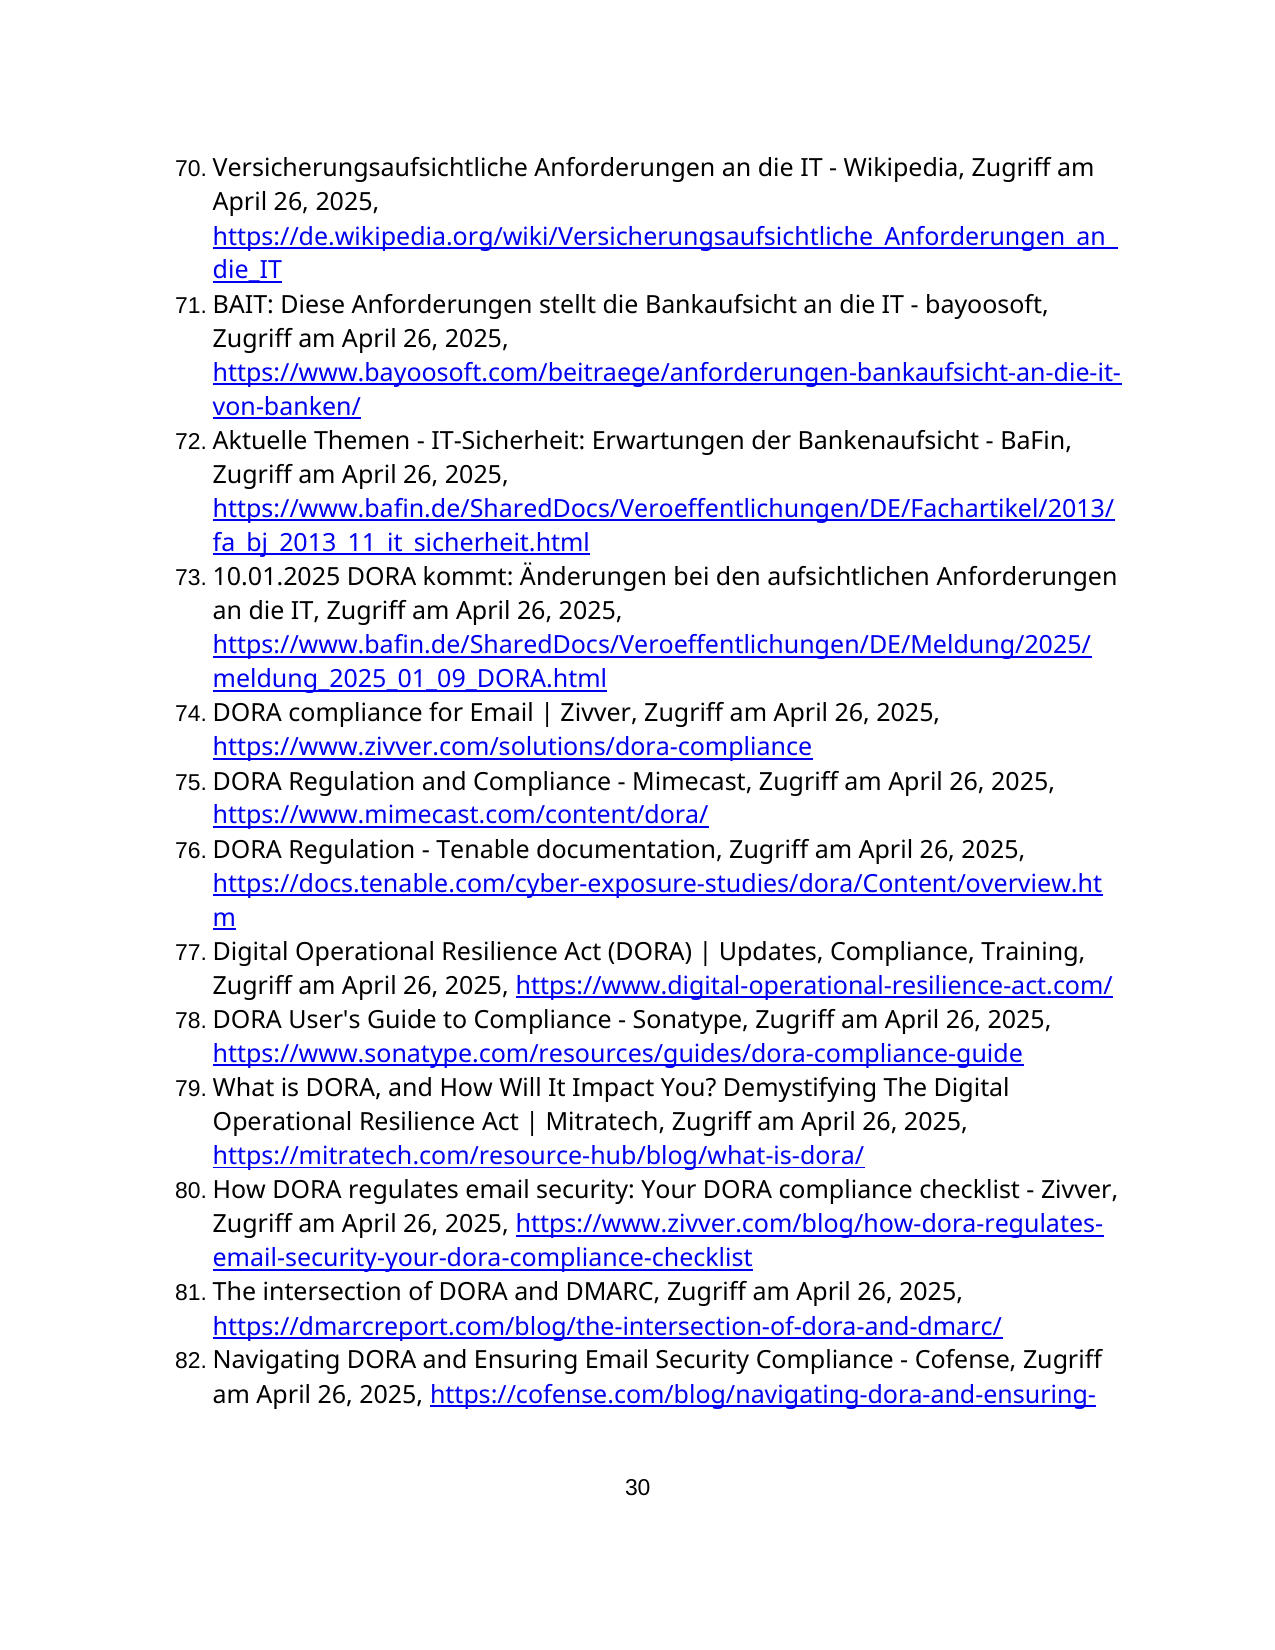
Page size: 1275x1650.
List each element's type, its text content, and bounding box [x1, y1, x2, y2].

list 10.01.2025 DORA kommt: Änderungen bei den aufsichtlichen Anforderungen an die IT, Zugriff am April 26, 2025, https://www.bafin.de/SharedDocs/Veroeffentlichungen/DE/Meldung/2025/meldung_2025_01_09_DORA.html [175, 559, 1125, 695]
list Digital Operational Resilience Act (DORA) | Updates, Compliance, Training, Zugriff am April 26, 2025, https://www.digital-operational-resilience-act.com/ [175, 933, 1125, 1002]
list How DORA regulates email security: Your DORA compliance checklist - Zivver, Zugriff am April 26, 2025, https://www.zivver.com/blog/how-dora-regulates-email-security-your-dora-compliance-checklist [175, 1172, 1125, 1274]
list BAIT: Diese Anforderungen stellt die Bankaufsicht an die IT - bayoosoft, Zugriff am April 26, 2025, https://www.bayoosoft.com/beitraege/anforderungen-bankaufsicht-an-die-it-von-banken/ [175, 286, 1125, 422]
list Aktuelle Themen - IT-Sicherheit: Erwartungen der Bankenaufsicht - BaFin, Zugriff am April 26, 2025, https://www.bafin.de/SharedDocs/Veroeffentlichungen/DE/Fachartikel/2013/fa_bj_2013_11_it_sicherheit.html [175, 422, 1125, 559]
list What is DORA, and How Will It Impact You? Demystifying The Digital Operational Resilience Act | Mitratech, Zugriff am April 26, 2025, https://mitratech.com/resource-hub/blog/what-is-dora/ [175, 1070, 1125, 1172]
list Versicherungsaufsichtliche Anforderungen an die IT - Wikipedia, Zugriff am April 26, 2025, https://de.wikipedia.org/wiki/Versicherungsaufsichtliche_Anforderungen_an_die_IT [175, 150, 1125, 286]
list DORA compliance for Email | Zivver, Zugriff am April 26, 2025, https://www.zivver.com/solutions/dora-compliance [175, 695, 1125, 763]
list DORA User's Guide to Compliance - Sonatype, Zugriff am April 26, 2025, https://www.sonatype.com/resources/guides/dora-compliance-guide [175, 1002, 1125, 1070]
list The intersection of DORA and DMARC, Zugriff am April 26, 2025, https://dmarcreport.com/blog/the-intersection-of-dora-and-dmarc/ [175, 1274, 1125, 1342]
list DORA Regulation and Compliance - Mimecast, Zugriff am April 26, 2025, https://www.mimecast.com/content/dora/ [175, 763, 1125, 831]
list Navigating DORA and Ensuring Email Security Compliance - Cofense, Zugriff am April 26, 2025, https://cofense.com/blog/navigating-dora-and-ensuring- [175, 1342, 1125, 1410]
list DORA Regulation - Tenable documentation, Zugriff am April 26, 2025, https://docs.tenable.com/cyber-exposure-studies/dora/Content/overview.htm [175, 831, 1125, 933]
